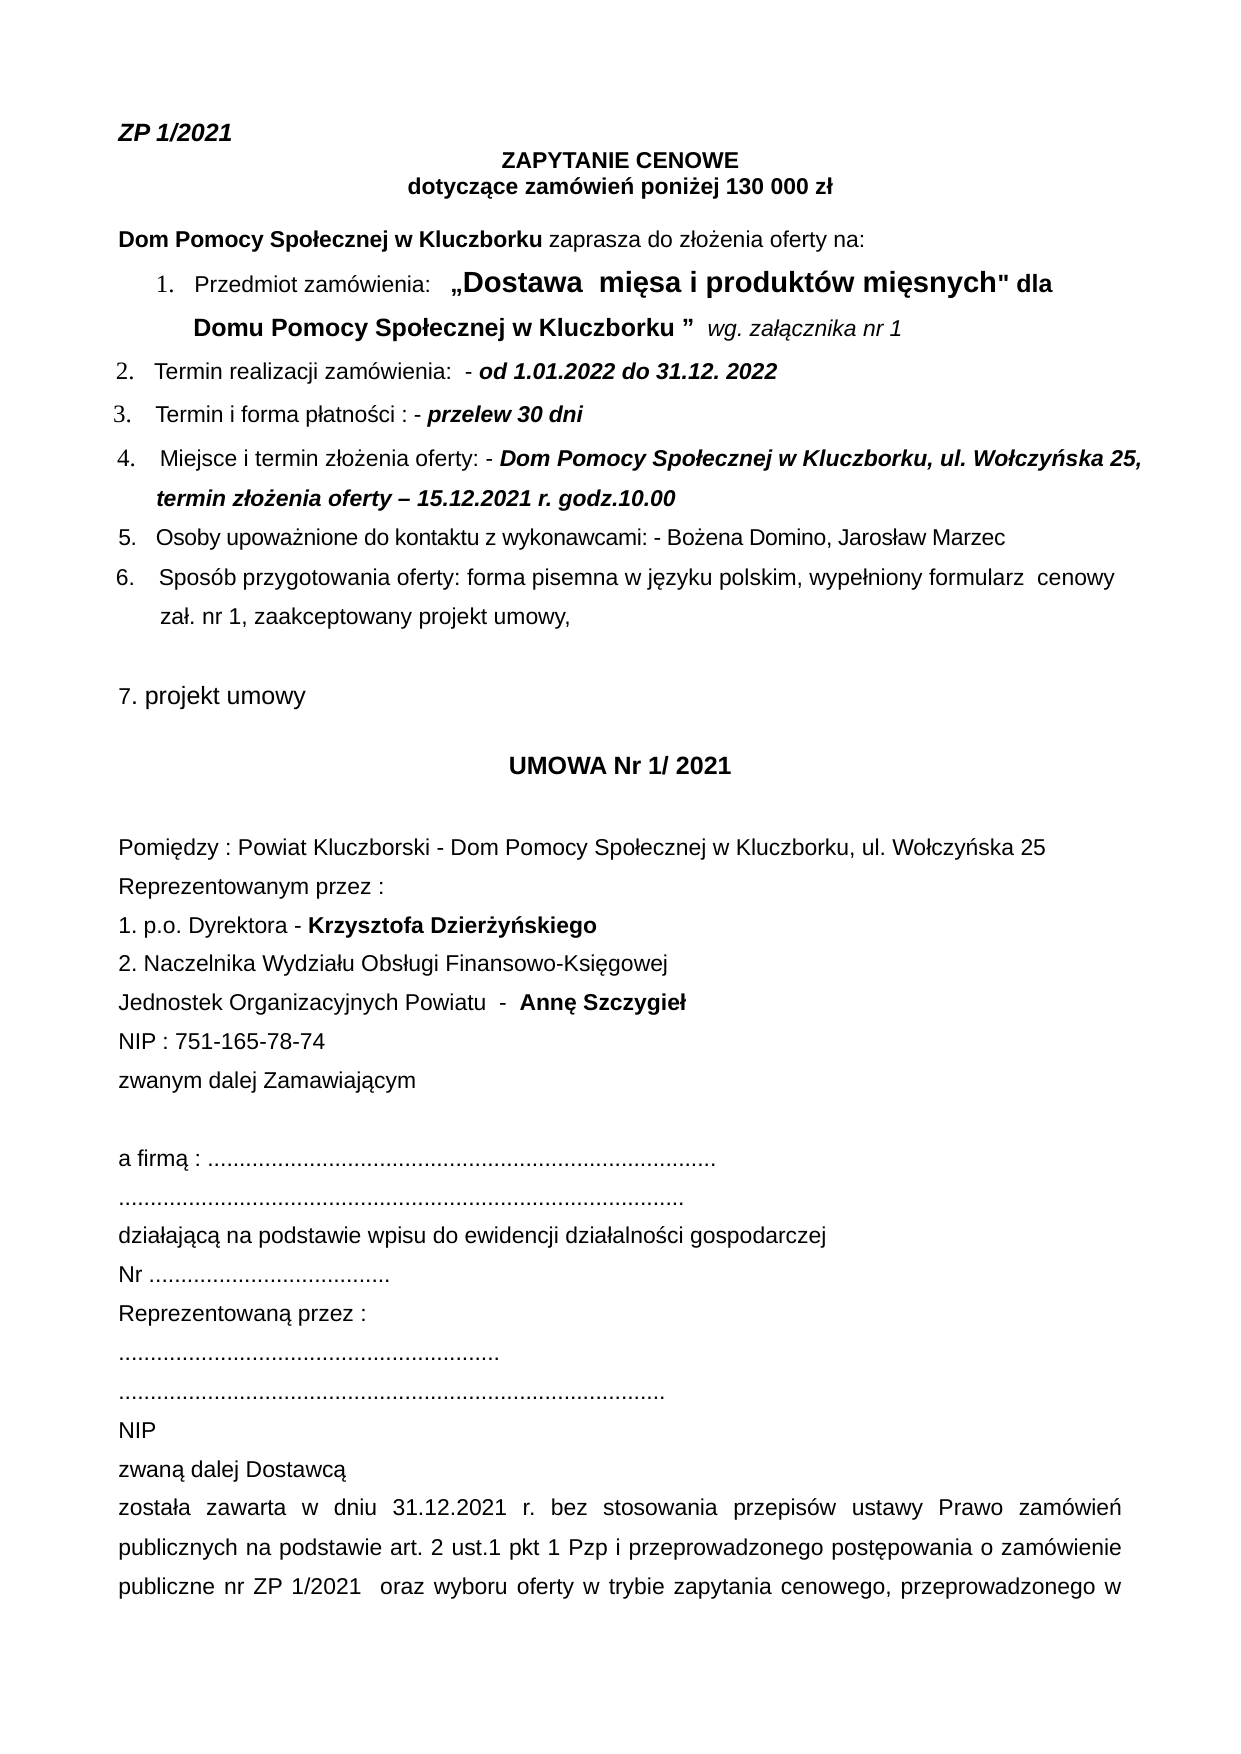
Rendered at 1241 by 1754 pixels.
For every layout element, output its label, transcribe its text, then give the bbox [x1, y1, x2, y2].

text została zawarta w dniu 31.12.2021 r. bez stosowania przepisów ustawy Prawo zamówień publicznych na podstawie art. 2 ust.1 pkt 1 Pzp i przeprowadzonego postępowania o zamówienie publiczne nr ZP 1/2021 oraz wyboru oferty w trybie zapytania cenowego, przeprowadzonego w [118, 1494, 1122, 1600]
text ............................................................ [118, 1339, 1122, 1365]
text NIP : 751-165-78-74 [118, 1028, 1122, 1054]
text Reprezentowanym przez : [118, 873, 1122, 899]
text Dom Pomocy Społecznej w Kluczborku zaprasza do złożenia oferty na: [118, 226, 1122, 252]
text ...................................................................................... [118, 1378, 1122, 1404]
text 1. p.o. Dyrektora - Krzysztofa Dzierżyńskiego [118, 912, 1122, 938]
text UMOWA Nr 1/ 2021 [118, 751, 1122, 780]
list Sposób przygotowania oferty: forma pisemna w języku polskim, wypełniony formularz cenowy zał. nr 1, zaakceptowany projekt umowy, [116, 563, 1122, 629]
text a firmą : ................................................................................ [118, 1145, 1122, 1171]
text Pomiędzy : Powiat Kluczborski - Dom Pomocy Społecznej w Kluczborku, ul. Wołczyńska 25 [118, 834, 1122, 860]
text Jednostek Organizacyjnych Powiatu - Annę Szczygieł [118, 989, 1122, 1016]
text 2. Naczelnika Wydziału Obsługi Finansowo-Księgowej [118, 950, 1122, 977]
text zwanym dalej Zamawiającym [118, 1067, 1122, 1093]
text ......................................................................................... [118, 1183, 1122, 1210]
text 7. projekt umowy [118, 681, 1122, 710]
text zwaną dalej Dostawcą [118, 1456, 1122, 1482]
list Termin realizacji zamówienia: - od 1.01.2022 do 31.12. 2022 [116, 356, 1122, 385]
text Reprezentowaną przez : [118, 1300, 1122, 1326]
text ZAPYTANIE CENOWE [118, 147, 1122, 173]
list Miejsce i termin złożenia oferty: - Dom Pomocy Społecznej w Kluczborku, ul. Wołczyńska 25, termin złożenia oferty – 15.12.2021 r. godz.10.00 [117, 443, 1158, 511]
list Osoby upoważnione do kontaktu z wykonawcami: - Bożena Domino, Jarosław Marzec [118, 524, 1122, 550]
text dotyczące zamówień poniżej 130 000 zł [118, 173, 1122, 199]
text działającą na podstawie wpisu do ewidencji działalności gospodarczej [118, 1222, 1122, 1249]
list Przedmiot zamówienia: „Dostawa mięsa i produktów mięsnych" dla Domu Pomocy Społecznej w Kluczborku ” wg. załącznika nr 1 [156, 265, 1122, 342]
list Termin i forma płatności : - przelew 30 dni [113, 399, 1122, 428]
text ZP 1/2021 [118, 118, 1122, 147]
text Nr ...................................... [118, 1261, 1122, 1288]
text NIP [118, 1417, 1122, 1443]
